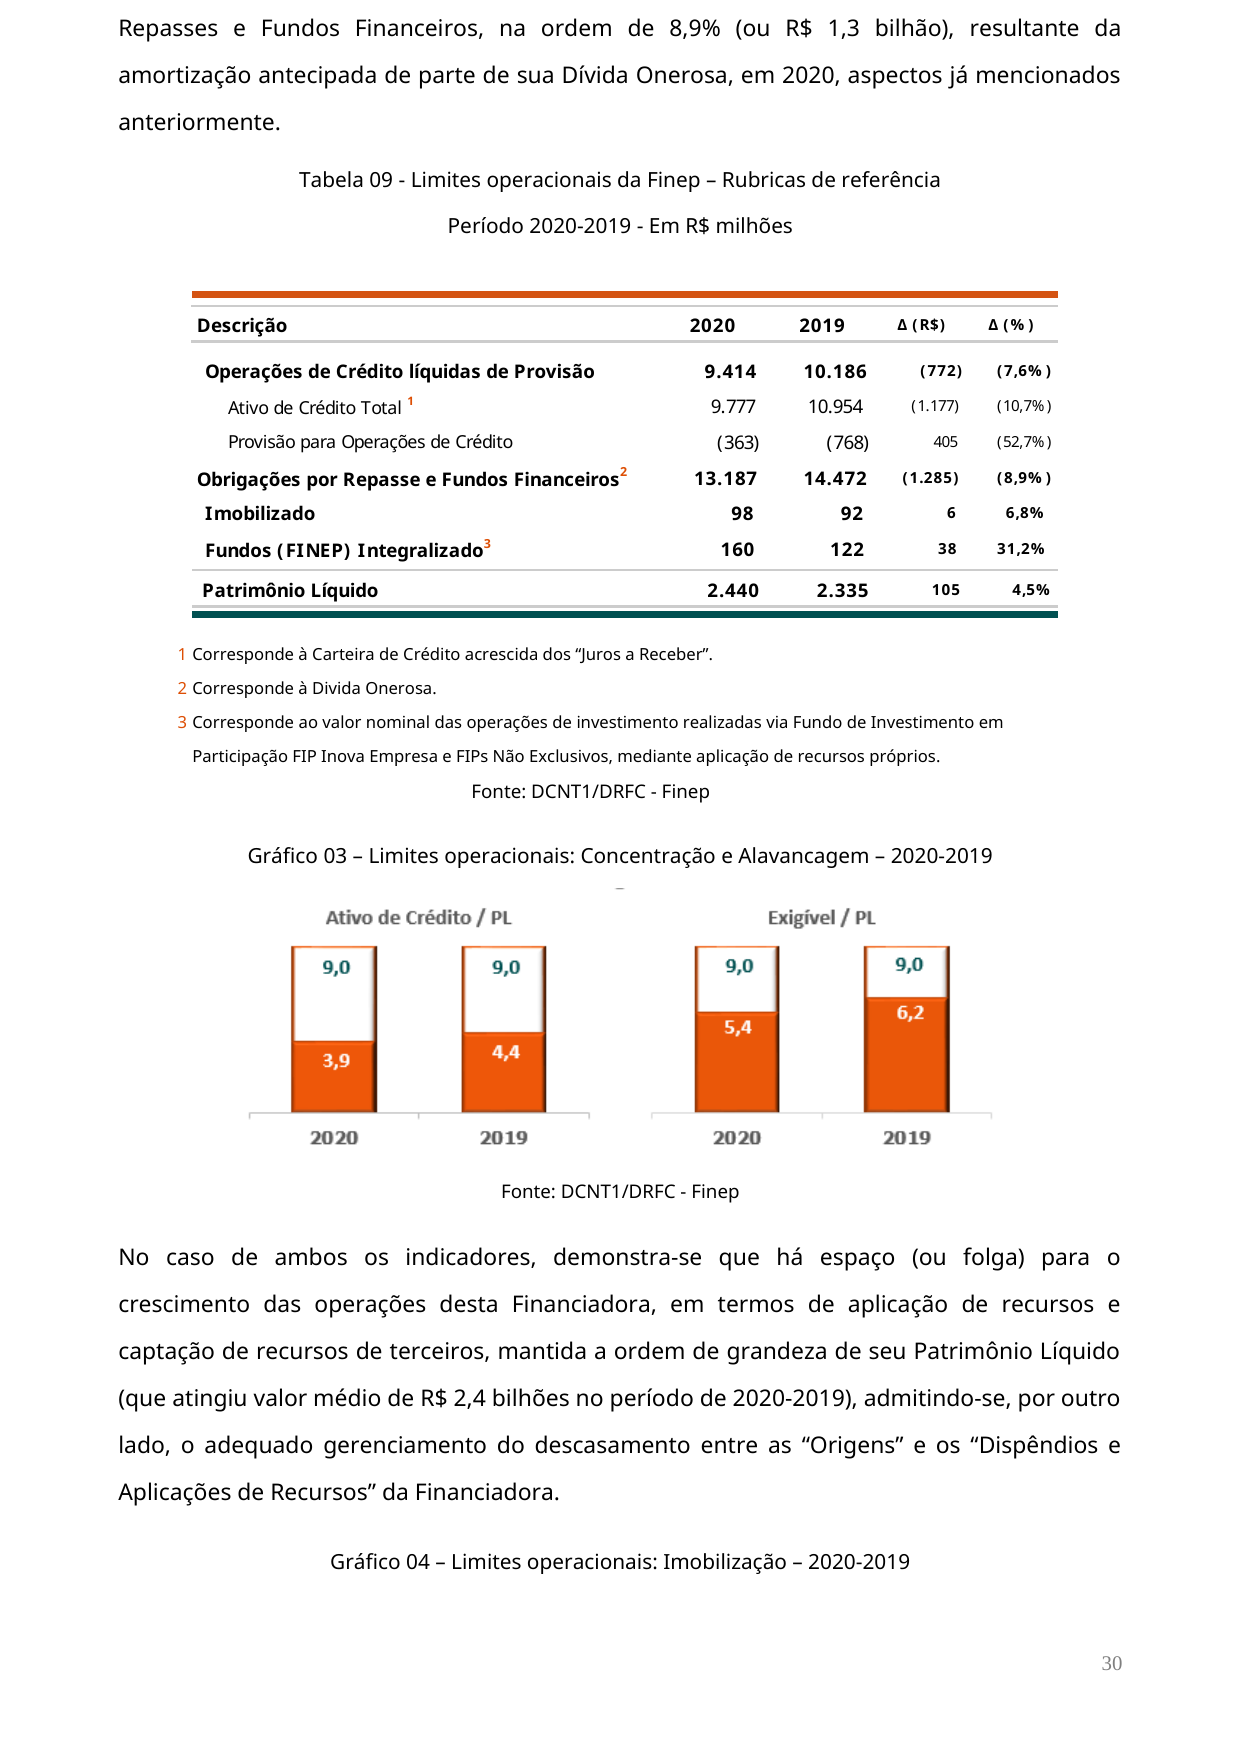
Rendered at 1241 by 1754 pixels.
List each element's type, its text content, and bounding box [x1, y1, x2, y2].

text Fonte: DCNT1/DRFC - Finep [118, 1178, 1122, 1203]
text Gráfico 04 – Limites operacionais: Imobilização – 2020-2019 [118, 1547, 1122, 1576]
picture [236, 888, 1004, 1162]
text 3 Corresponde ao valor nominal das operações de investimento realizadas via Fundo de Investimento em Participação FIP Inova Empresa e FIPs Não Exclusivos, mediante aplicação de recursos próprios. [177, 710, 1004, 767]
text No caso de ambos os indicadores, demonstra-se que há espaço (ou folga) para o crescimento das operações desta Financiadora, em termos de aplicação de recursos e captação de recursos de terceiros, mantida a ordem de grandeza de seu Patrimônio Líquido (que atingiu valor médio de R$ 2,4 bilhões no período de 2020-2019), admitindo-se, por outro lado, o adequado gerenciamento do descasamento entre as “Origens” e os “Dispêndios e Aplicações de Recursos” da Financiadora. [118, 1241, 1122, 1507]
text 2 Corresponde à Divida Onerosa. [177, 676, 1048, 699]
text Período 2020-2019 - Em R$ milhões [118, 212, 1122, 240]
text Tabela 09 - Limites operacionais da Finep – Rubricas de referência [118, 165, 1122, 193]
text Gráfico 03 – Limites operacionais: Concentração e Alavancagem – 2020-2019 [118, 842, 1122, 870]
text Fonte: DCNT1/DRFC - Finep [177, 778, 1004, 804]
text Repasses e Fundos Financeiros, na ordem de 8,9% (ou R$ 1,3 bilhão), resultante da amortização antecipada de parte de sua Dívida Onerosa, em 2020, aspectos já mencionados anteriormente. [118, 12, 1122, 137]
text 1 Corresponde à Carteira de Crédito acrescida dos “Juros a Receber”. [177, 642, 1048, 665]
